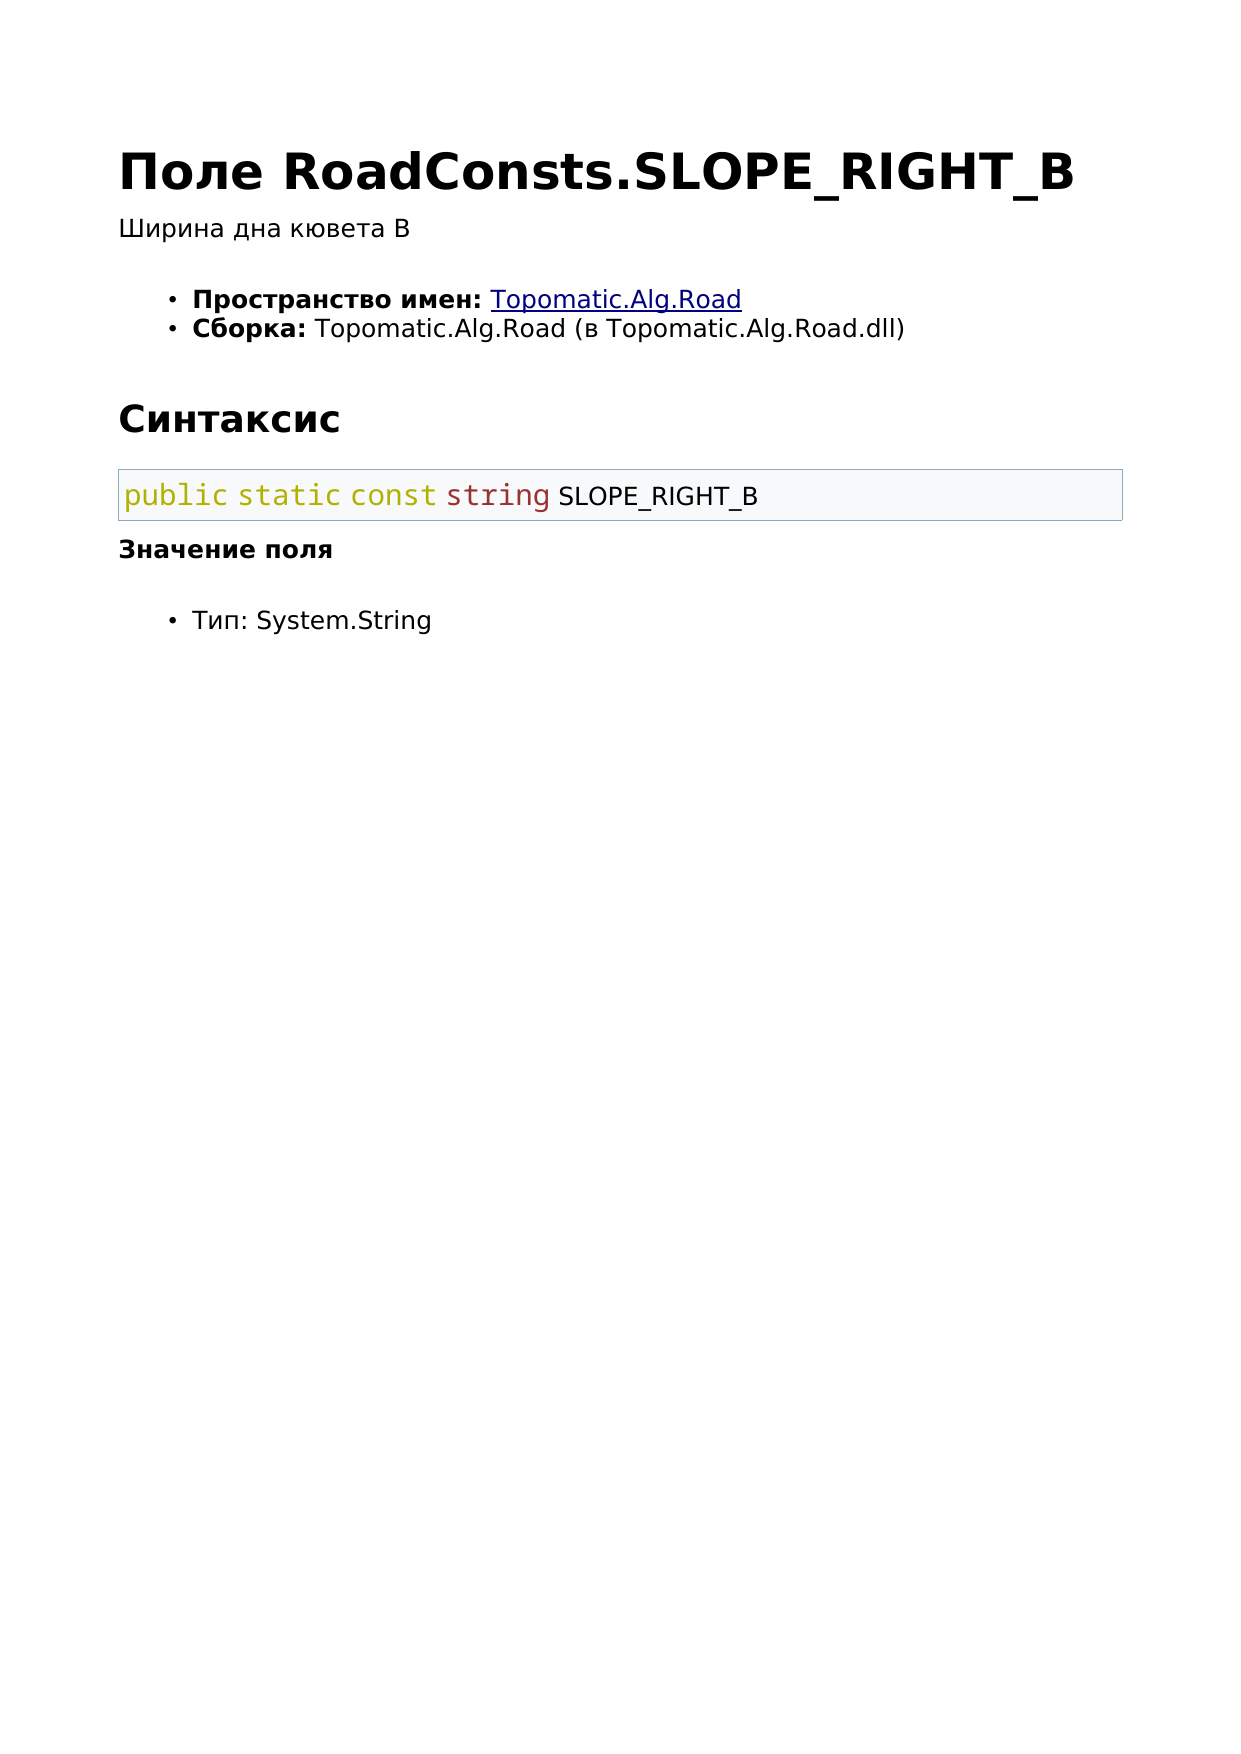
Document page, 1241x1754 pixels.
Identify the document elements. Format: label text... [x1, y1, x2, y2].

list Пространство имен: Topomatic.Alg.Road [177, 285, 1122, 314]
list Тип: System.String [177, 606, 1122, 635]
list Сборка: Topomatic.Alg.Road (в Topomatic.Alg.Road.dll) [177, 314, 1122, 343]
subtitle Синтаксис [118, 398, 1122, 441]
subtitle Поле RoadConsts.SLOPE_RIGHT_B [118, 143, 1122, 201]
text Значение поля [118, 535, 1122, 564]
text Ширина дна кювета B [118, 214, 1122, 243]
table_header public static const string SLOPE_RIGHT_B [119, 470, 1122, 520]
